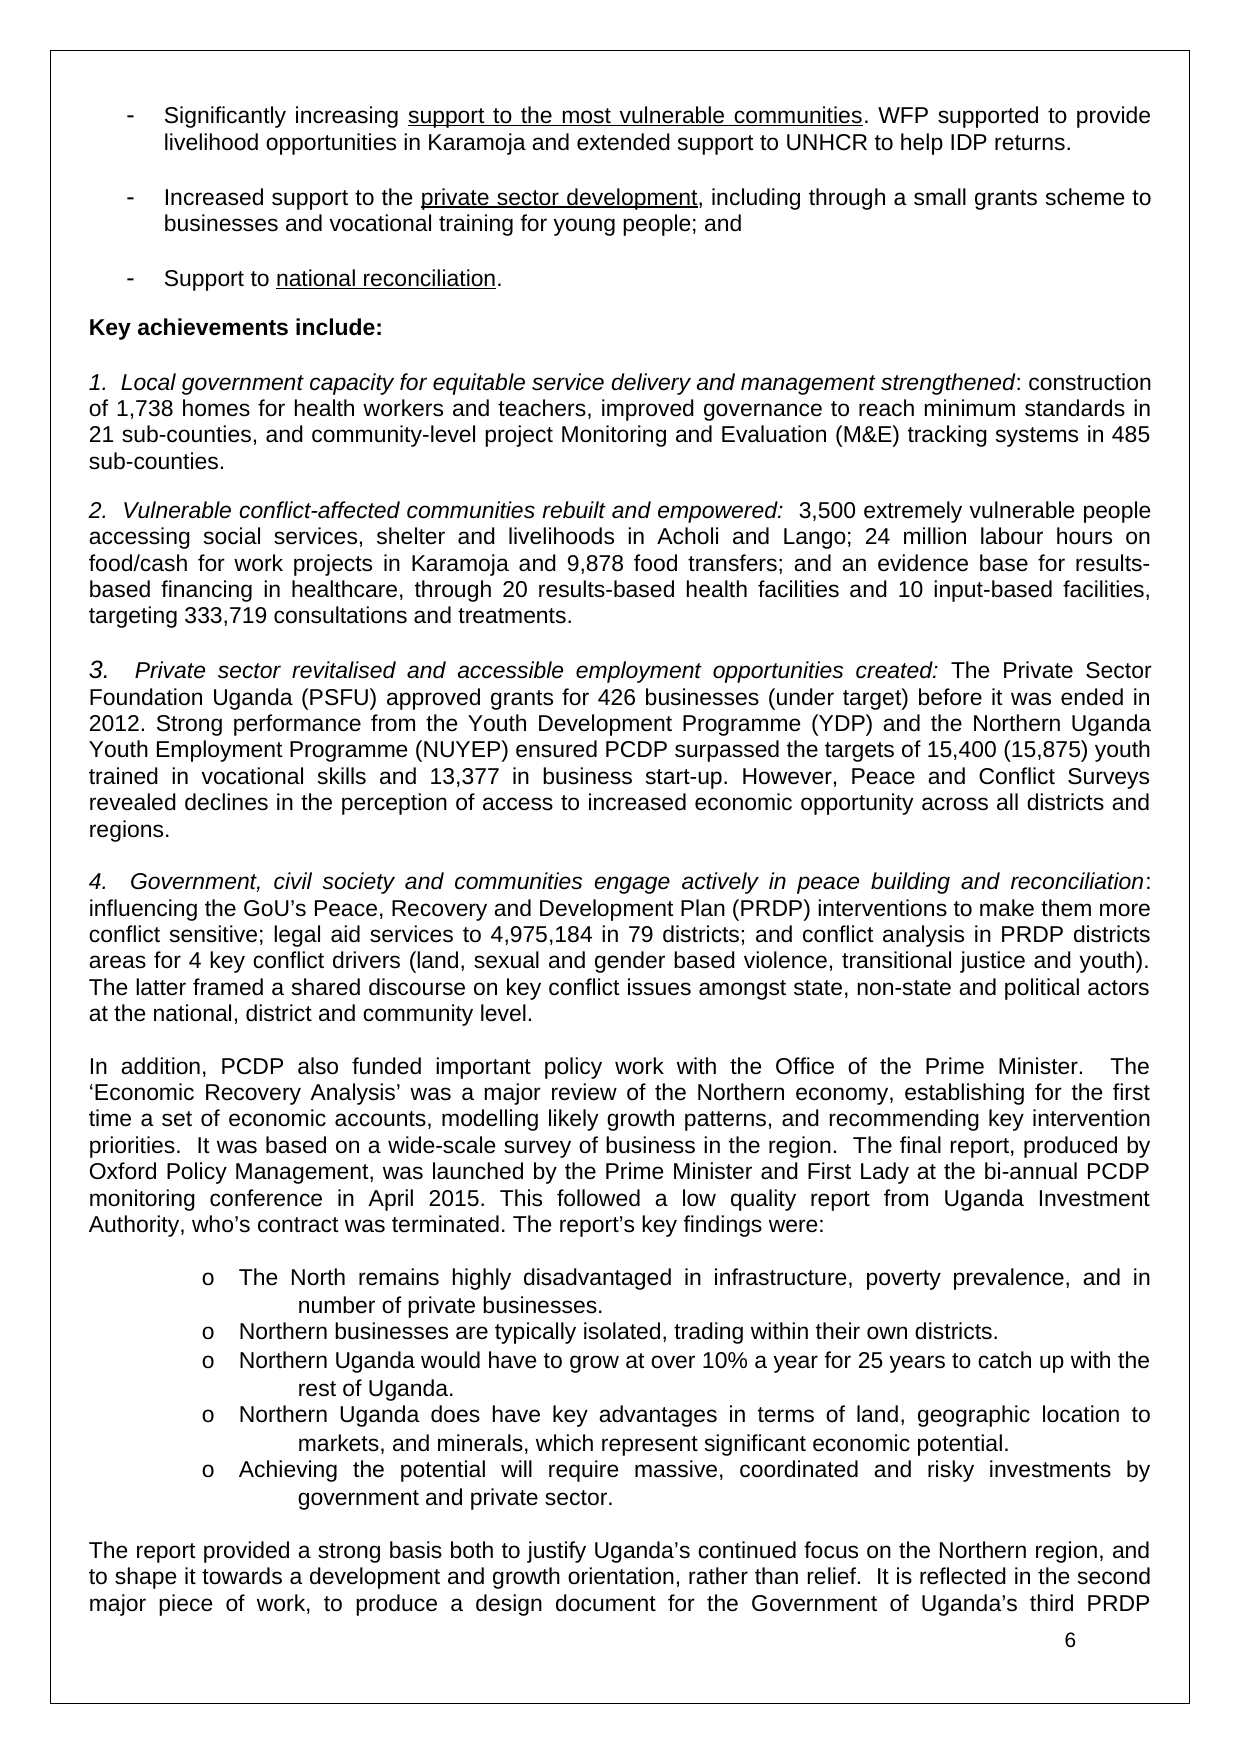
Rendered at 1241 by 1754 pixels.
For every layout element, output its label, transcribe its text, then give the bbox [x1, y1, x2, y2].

text 3. Private sector revitalised and accessible employment opportunities created: The Private Sector Foundation Uganda (PSFU) approved grants for 426 businesses (under target) before it was ended in 2012. Strong performance from the Youth Development Programme (YDP) and the Northern Uganda Youth Employment Programme (NUYEP) ensured PCDP surpassed the targets of 15,400 (15,875) youth trained in vocational skills and 13,377 in business start-up. However, Peace and Conflict Surveys revealed declines in the perception of access to increased economic opportunity across all districts and regions. [89, 655, 1152, 842]
list Northern Uganda does have key advantages in terms of land, geographic location to markets, and minerals, which represent significant economic potential. [201, 1401, 1152, 1456]
list Northern Uganda would have to grow at over 10% a year for 25 years to catch up with the rest of Uganda. [201, 1347, 1152, 1401]
text 1. Local government capacity for equitable service delivery and management strengthened: construction of 1,738 homes for health workers and teachers, improved governance to reach minimum standards in 21 sub-counties, and community-level project Monitoring and Evaluation (M&E) tracking systems in 485 sub-counties. [89, 368, 1152, 474]
text The report provided a strong basis both to justify Uganda’s continued focus on the Northern region, and to shape it towards a development and growth orientation, rather than relief. It is reflected in the second major piece of work, to produce a design document for the Government of Uganda’s third PRDP [89, 1537, 1152, 1616]
text Key achievements include: [89, 313, 1152, 340]
list The North remains highly disadvantaged in infrastructure, poverty prevalence, and in number of private businesses. [201, 1263, 1152, 1318]
list Achieving the potential will require massive, coordinated and risky investments by government and private sector. [201, 1456, 1152, 1511]
list Northern businesses are typically isolated, trading within their own districts. [201, 1318, 1152, 1347]
list Increased support to the private sector development, including through a small grants scheme to businesses and vocational training for young people; and [126, 182, 1152, 237]
text In addition, PCDP also funded important policy work with the Office of the Prime Minister. The ‘Economic Recovery Analysis’ was a major review of the Northern economy, establishing for the first time a set of economic accounts, modelling likely growth patterns, and recommending key intervention priorities. It was based on a wide-scale survey of business in the region. The final report, produced by Oxford Policy Management, was launched by the Prime Minister and First Lady at the bi-annual PCDP monitoring conference in April 2015. This followed a low quality report from Uganda Investment Authority, who’s contract was terminated. The report’s key findings were: [89, 1053, 1152, 1237]
text 2. Vulnerable conflict-affected communities rebuilt and empowered: 3,500 extremely vulnerable people accessing social services, shelter and livelihoods in Acholi and Lango; 24 million labour hours on food/cash for work projects in Karamoja and 9,878 food transfers; and an evidence base for results-based financing in healthcare, through 20 results-based health facilities and 10 input-based facilities, targeting 333,719 consultations and treatments. [89, 497, 1152, 629]
text 4. Government, civil society and communities engage actively in peace building and reconciliation: influencing the GoU’s Peace, Recovery and Development Plan (PRDP) interventions to make them more conflict sensitive; legal aid services to 4,975,184 in 79 districts; and conflict analysis in PRDP districts areas for 4 key conflict drivers (land, sexual and gender based violence, transitional justice and youth). The latter framed a shared discourse on key conflict issues amongst state, non-state and political actors at the national, district and community level. [89, 868, 1152, 1026]
list Support to national reconciliation. [126, 263, 1152, 292]
list Significantly increasing support to the most vulnerable communities. WFP supported to provide livelihood opportunities in Karamoja and extended support to UNHCR to help IDP returns. [126, 100, 1152, 155]
